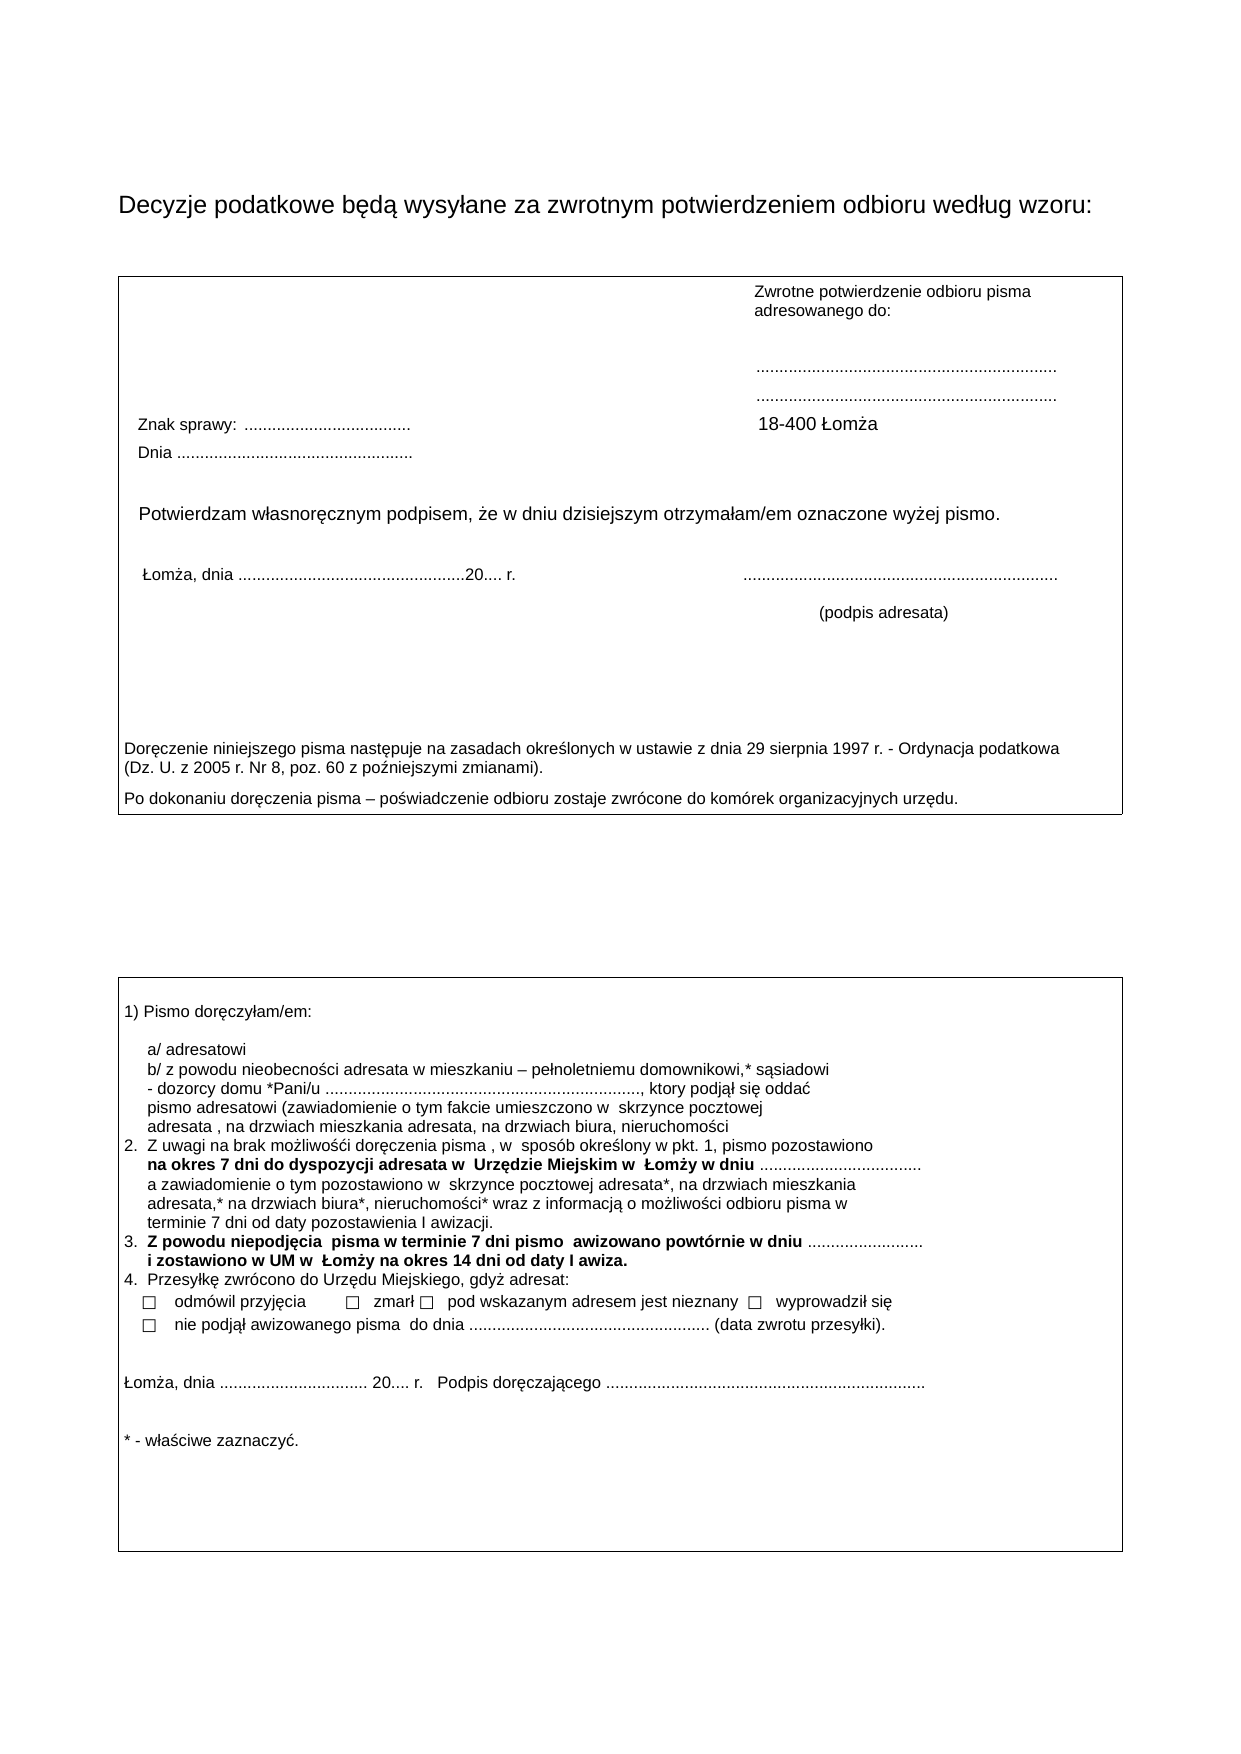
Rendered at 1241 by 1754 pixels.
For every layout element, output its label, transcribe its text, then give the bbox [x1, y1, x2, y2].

table_cell Po dokonaniu doręczenia pisma – poświadczenie odbioru zostaje zwrócone do komórek organizacyjnych urzędu. [119, 783, 1122, 814]
table_cell Doręczenie niniejszego pisma następuje na zasadach określonych w ustawie z dnia 29 sierpnia 1997 r. - Ordynacja podatkowa (Dz. U. z 2005 r. Nr 8, poz. 60 z poźniejszymi zmianami). [119, 734, 1122, 783]
table_header 1) Pismo doręczyłam/em: a/ adresatowi b/ z powodu nieobecności adresata w mieszkaniu – pełnoletniemu domownikowi,* sąsiadowi - dozorcy domu *Pani/u ...................................................................., ktory podjął się oddać pismo adresatowi (zawiadomienie o tym fakcie umieszczono w skrzynce pocztowej adresata , na drzwiach mieszkania adresata, na drzwiach biura, nieruchomości 2. Z uwagi na brak możliwośći doręczenia pisma , w sposób określony w pkt. 1, pismo pozostawiono na okres 7 dni do dyspozycji adresata w Urzędzie Miejskim w Łomży w dniu ................................... a zawiadomienie o tym pozostawiono w skrzynce pocztowej adresata*, na drzwiach mieszkania adresata,* na drzwiach biura*, nieruchomości* wraz z informacją o możliwości odbioru pisma w terminie 7 dni od daty pozostawienia I awizacji. 3. Z powodu niepodjęcia pisma w terminie 7 dni pismo awizowano powtórnie w dniu ......................... i zostawiono w UM w Łomży na okres 14 dni od daty I awiza. 4. Przesyłkę zwrócono do Urzędu Miejskiego, gdyż adresat: □ odmówil przyjęcia □ zmarł □ pod wskazanym adresem jest nieznany □ wyprowadził się □ nie podjął awizowanego pisma do dnia .................................................... (data zwrotu przesyłki). Łomża, dnia ................................ 20.... r. Podpis doręczającego ..................................................................... * - właściwe zaznaczyć. [119, 978, 1122, 1551]
table_header Zwrotne potwierdzenie odbioru pisma adresowanego do: ................................................................. ................................................................. Znak sprawy: .................................... 18-400 Łomża Dnia ................................................... Potwierdzam własnoręcznym podpisem, że w dniu dzisiejszym otrzymałam/em oznaczone wyżej pismo. Łomża, dnia .................................................20.... r. .................................................................... (podpis adresata) [119, 277, 1122, 733]
text Decyzje podatkowe będą wysyłane za zwrotnym potwierdzeniem odbioru według wzoru: [118, 190, 1122, 219]
